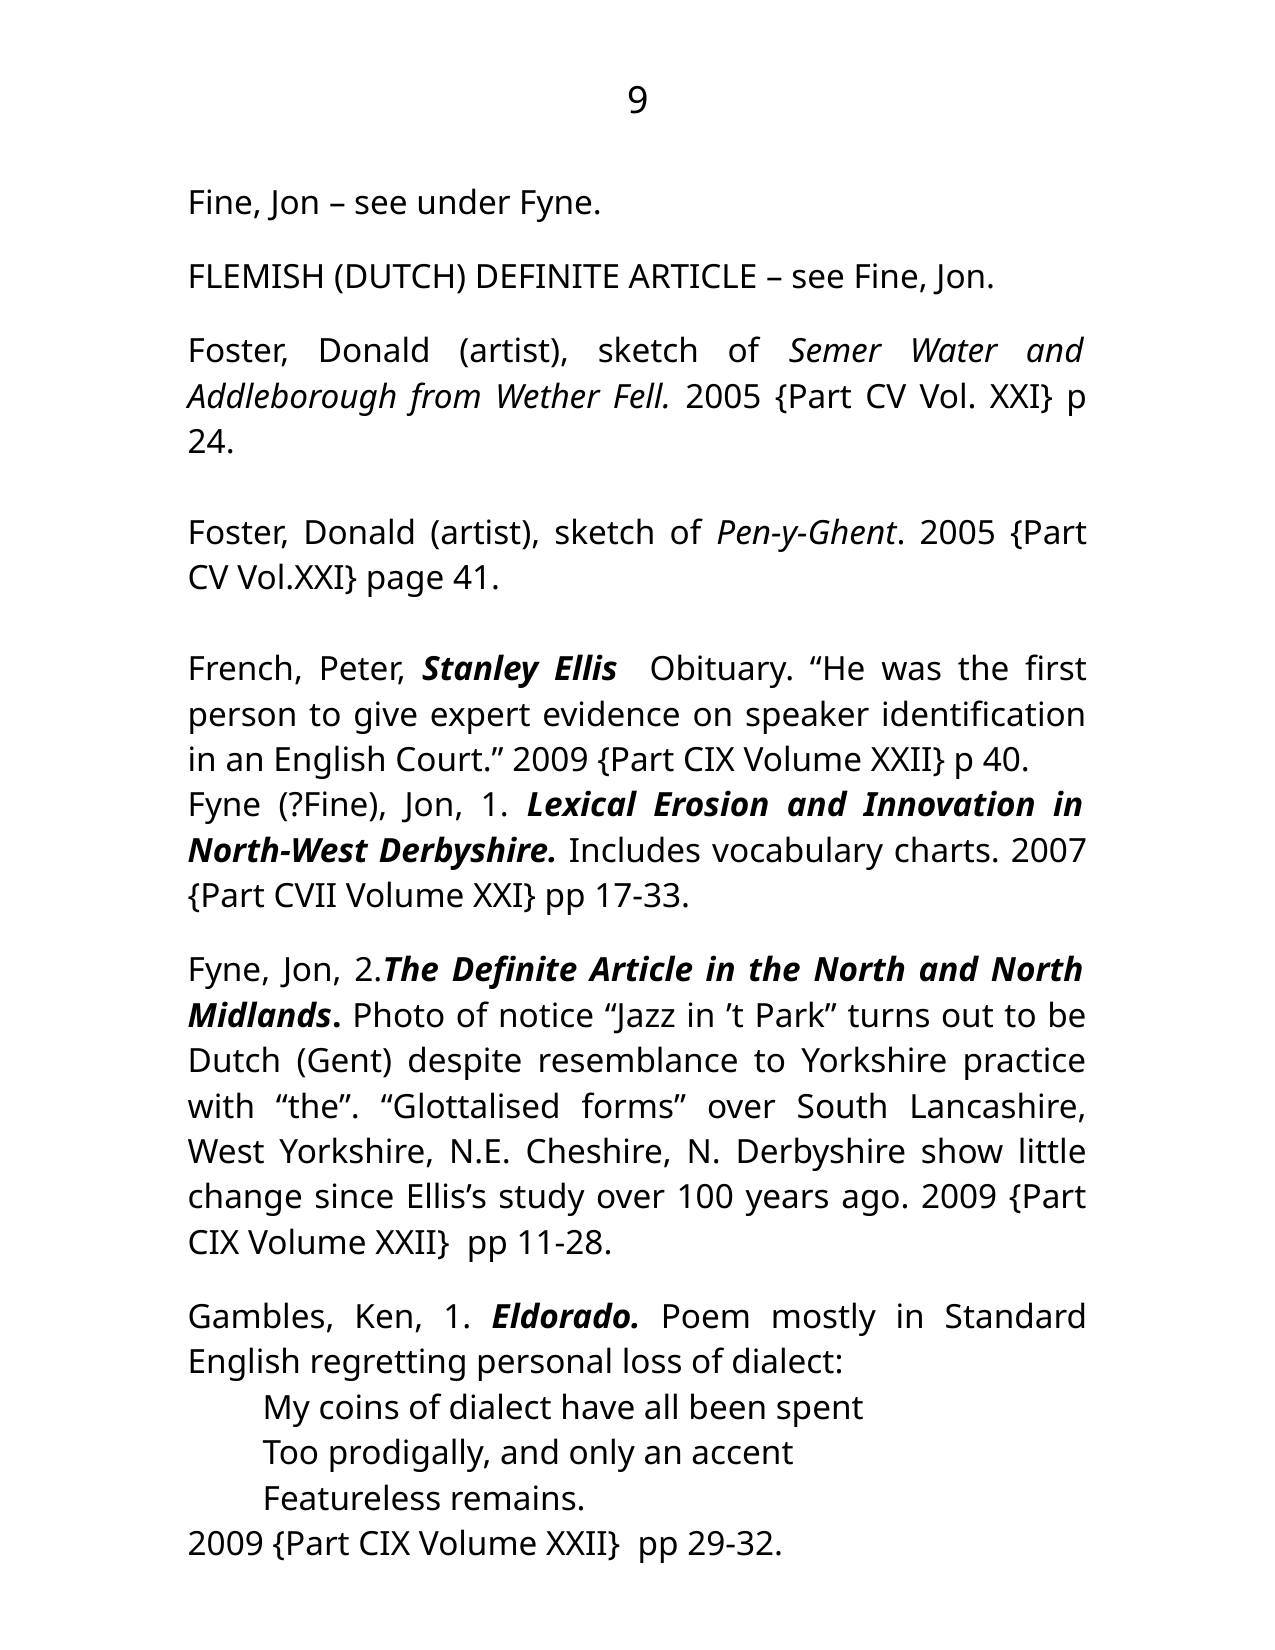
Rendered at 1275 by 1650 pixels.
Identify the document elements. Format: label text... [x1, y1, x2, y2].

text My coins of dialect have all been spent [187, 1384, 1087, 1429]
text 2009 {Part CIX Volume XXII} pp 29-32. [187, 1520, 1087, 1565]
text Foster, Donald (artist), sketch of Semer Water and Addleborough from Wether Fell. 2005 {Part CV Vol. XXI} p 24. [187, 327, 1087, 463]
text Foster, Donald (artist), sketch of Pen-y-Ghent. 2005 {Part CV Vol.XXI} page 41. [187, 509, 1087, 599]
text Featureless remains. [187, 1474, 1087, 1520]
text French, Peter, Stanley Ellis Obituary. “He was the first person to give expert evidence on speaker identification in an English Court.” 2009 {Part CIX Volume XXII} p 40. [187, 645, 1087, 781]
text Too prodigally, and only an accent [187, 1429, 1087, 1474]
text Gambles, Ken, 1. Eldorado. Poem mostly in Standard English regretting personal loss of dialect: [187, 1293, 1087, 1384]
text Fine, Jon – see under Fyne. [187, 179, 1087, 224]
text Fyne (?Fine), Jon, 1. Lexical Erosion and Innovation in North-West Derbyshire. Includes vocabulary charts. 2007 {Part CVII Volume XXI} pp 17-33. [187, 781, 1087, 917]
text FLEMISH (DUTCH) DEFINITE ARTICLE – see Fine, Jon. [187, 253, 1087, 298]
text Fyne, Jon, 2.The Definite Article in the North and North Midlands. Photo of notice “Jazz in ’t Park” turns out to be Dutch (Gent) despite resemblance to Yorkshire practice with “the”. “Glottalised forms” over South Lancashire, West Yorkshire, N.E. Cheshire, N. Derbyshire show little change since Ellis’s study over 100 years ago. 2009 {Part CIX Volume XXII} pp 11-28. [187, 946, 1087, 1264]
